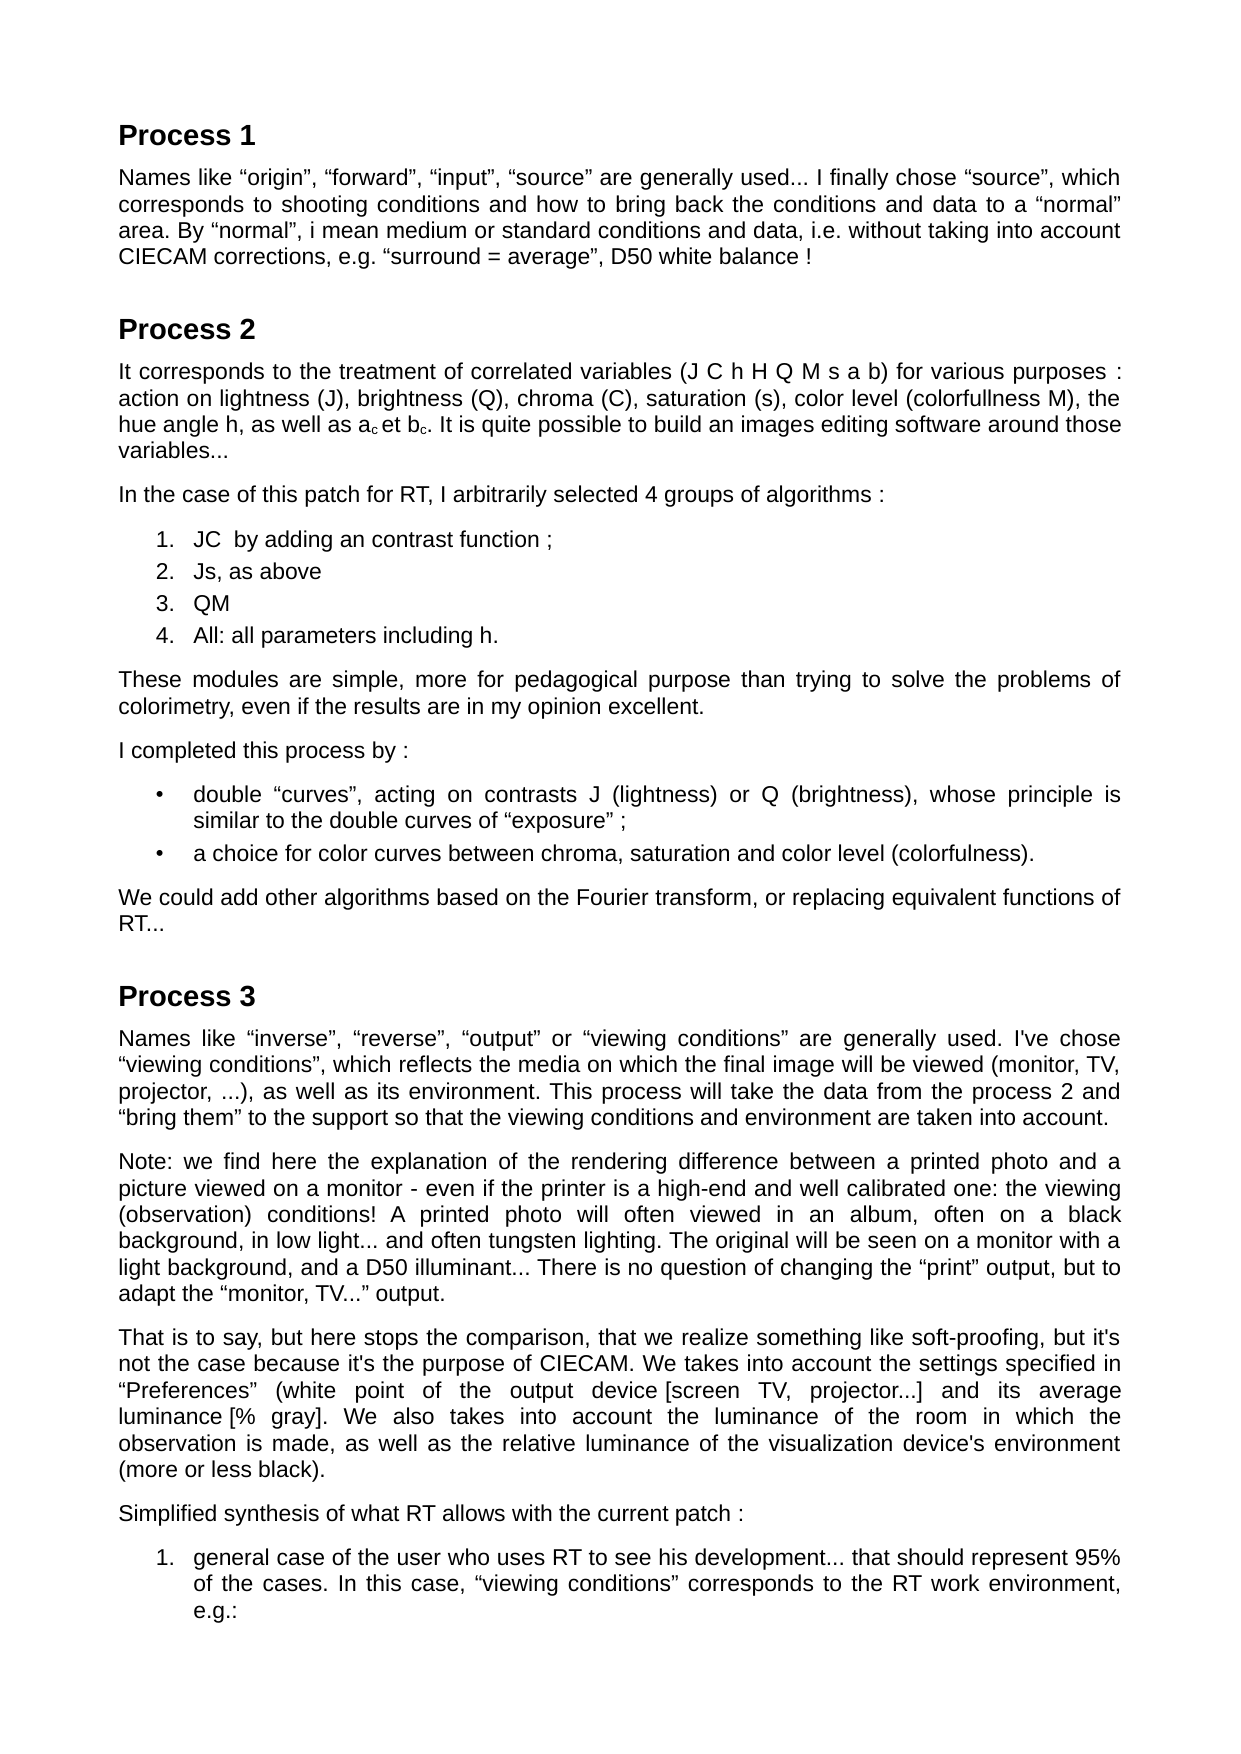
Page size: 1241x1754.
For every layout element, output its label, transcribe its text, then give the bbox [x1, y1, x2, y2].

subtitle Process 3 [118, 979, 1122, 1013]
text In the case of this patch for RT, I arbitrarily selected 4 groups of algorithms : [118, 481, 1122, 508]
text Names like “inverse”, “reverse”, “output” or “viewing conditions” are generally used. I've chose “viewing conditions”, which reflects the media on which the final image will be viewed (monitor, TV, projector, ...), as well as its environment. This process will take the data from the process 2 and “bring them” to the support so that the viewing conditions and environment are taken into account. [118, 1025, 1122, 1131]
list general case of the user who uses RT to see his development... that should represent 95% of the cases. In this case, “viewing conditions” corresponds to the RT work environment, e.g.: [156, 1544, 1122, 1623]
text Note: we find here the explanation of the rendering difference between a printed photo and a picture viewed on a monitor - even if the printer is a high-end and well calibrated one: the viewing (observation) conditions! A printed photo will often viewed in an album, often on a black background, in low light... and often tungsten lighting. The original will be seen on a monitor with a light background, and a D50 illuminant... There is no question of changing the “print” output, but to adapt the “monitor, TV...” output. [118, 1148, 1122, 1306]
list a choice for color curves between chroma, saturation and color level (colorfulness). [156, 839, 1122, 866]
list JC by adding an contrast function ; [156, 526, 1122, 552]
text Simplified synthesis of what RT allows with the current patch : [118, 1500, 1122, 1526]
subtitle Process 2 [118, 312, 1122, 346]
text These modules are simple, more for pedagogical purpose than trying to solve the problems of colorimetry, even if the results are in my opinion excellent. [118, 666, 1122, 719]
text We could add other algorithms based on the Fourier transform, or replacing equivalent functions of RT... [118, 884, 1122, 936]
subtitle Process 1 [118, 118, 1122, 152]
list All: all parameters including h. [156, 622, 1122, 649]
text I completed this process by : [118, 737, 1122, 763]
text It corresponds to the treatment of correlated variables (J C h H Q M s a b) for various purposes : action on lightness (J), brightness (Q), chroma (C), saturation (s), color level (colorfullness M), the hue angle h, as well as ac et bc. It is quite possible to build an images editing software around those variables... [118, 358, 1122, 464]
list Js, as above [156, 558, 1122, 584]
list QM [156, 590, 1122, 616]
list double “curves”, acting on contrasts J (lightness) or Q (brightness), whose principle is similar to the double curves of “exposure” ; [156, 781, 1122, 834]
text That is to say, but here stops the comparison, that we realize something like soft-proofing, but it's not the case because it's the purpose of CIECAM. We takes into account the settings specified in “Preferences” (white point of the output device [screen TV, projector...] and its average luminance [% gray]. We also takes into account the luminance of the room in which the observation is made, as well as the relative luminance of the visualization device's environment (more or less black). [118, 1324, 1122, 1482]
text Names like “origin”, “forward”, “input”, “source” are generally used... I finally chose “source”, which corresponds to shooting conditions and how to bring back the conditions and data to a “normal” area. By “normal”, i mean medium or standard conditions and data, i.e. without taking into account CIECAM corrections, e.g. “surround = average”, D50 white balance ! [118, 164, 1122, 269]
